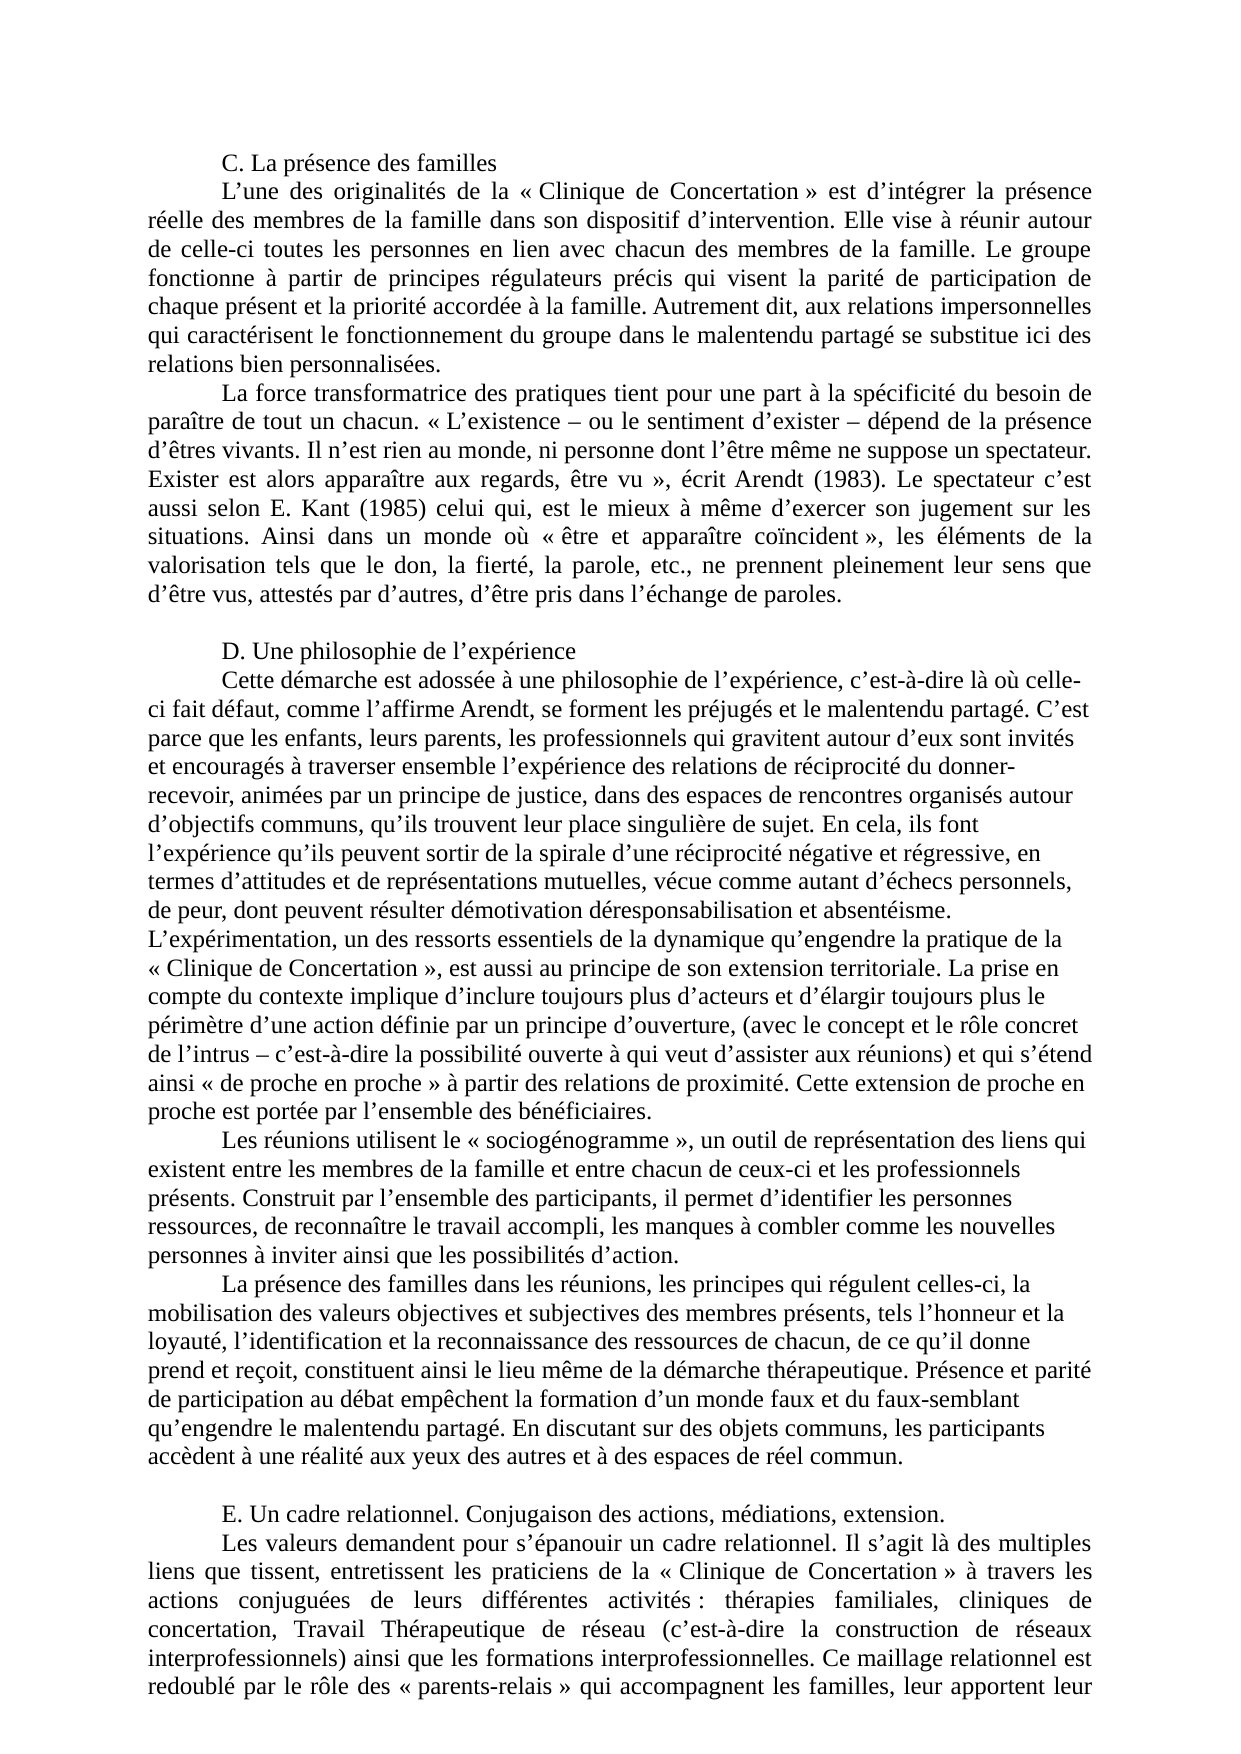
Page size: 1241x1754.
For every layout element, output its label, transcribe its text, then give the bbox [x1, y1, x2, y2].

text D. Une philosophie de l’expérience [148, 636, 1093, 665]
text Cette démarche est adossée à une philosophie de l’expérience, c’est-à-dire là où celle-ci fait défaut, comme l’affirme Arendt, se forment les préjugés et le malentendu partagé. C’est parce que les enfants, leurs parents, les professionnels qui gravitent autour d’eux sont invités et encouragés à traverser ensemble l’expérience des relations de réciprocité du donner-recevoir, animées par un principe de justice, dans des espaces de rencontres organisés autour d’objectifs communs, qu’ils trouvent leur place singulière de sujet. En cela, ils font l’expérience qu’ils peuvent sortir de la spirale d’une réciprocité négative et régressive, en termes d’attitudes et de représentations mutuelles, vécue comme autant d’échecs personnels, de peur, dont peuvent résulter démotivation déresponsabilisation et absentéisme. L’expérimentation, un des ressorts essentiels de la dynamique qu’engendre la pratique de la « Clinique de Concertation », est aussi au principe de son extension territoriale. La prise en compte du contexte implique d’inclure toujours plus d’acteurs et d’élargir toujours plus le périmètre d’une action définie par un principe d’ouverture, (avec le concept et le rôle concret de l’intrus ‒ c’est-à-dire la possibilité ouverte à qui veut d’assister aux réunions) et qui s’étend ainsi « de proche en proche » à partir des relations de proximité. Cette extension de proche en proche est portée par l’ensemble des bénéficiaires. [148, 665, 1093, 1125]
text Les réunions utilisent le « sociogénogramme », un outil de représentation des liens qui existent entre les membres de la famille et entre chacun de ceux-ci et les professionnels présents. Construit par l’ensemble des participants, il permet d’identifier les personnes ressources, de reconnaître le travail accompli, les manques à combler comme les nouvelles personnes à inviter ainsi que les possibilités d’action. [148, 1125, 1093, 1269]
text C. La présence des familles [148, 148, 1093, 176]
text E. Un cadre relationnel. Conjugaison des actions, médiations, extension. [148, 1499, 1093, 1528]
text Les valeurs demandent pour s’épanouir un cadre relationnel. Il s’agit là des multiples liens que tissent, entretissent les praticiens de la « Clinique de Concertation » à travers les actions conjuguées de leurs différentes activités : thérapies familiales, cliniques de concertation, Travail Thérapeutique de réseau (c’est-à-dire la construction de réseaux interprofessionnels) ainsi que les formations interprofessionnelles. Ce maillage relationnel est redoublé par le rôle des « parents-relais » qui accompagnent les familles, leur apportent leur [148, 1528, 1093, 1700]
text La force transformatrice des pratiques tient pour une part à la spécificité du besoin de paraître de tout un chacun. « L’existence – ou le sentiment d’exister – dépend de la présence d’êtres vivants. Il n’est rien au monde, ni personne dont l’être même ne suppose un spectateur. Exister est alors apparaître aux regards, être vu », écrit Arendt (1983). Le spectateur c’est aussi selon E. Kant (1985) celui qui, est le mieux à même d’exercer son jugement sur les situations. Ainsi dans un monde où « être et apparaître coïncident », les éléments de la valorisation tels que le don, la fierté, la parole, etc., ne prennent pleinement leur sens que d’être vus, attestés par d’autres, d’être pris dans l’échange de paroles. [148, 378, 1093, 608]
text La présence des familles dans les réunions, les principes qui régulent celles-ci, la mobilisation des valeurs objectives et subjectives des membres présents, tels l’honneur et la loyauté, l’identification et la reconnaissance des ressources de chacun, de ce qu’il donne prend et reçoit, constituent ainsi le lieu même de la démarche thérapeutique. Présence et parité de participation au débat empêchent la formation d’un monde faux et du faux-semblant qu’engendre le malentendu partagé. En discutant sur des objets communs, les participants accèdent à une réalité aux yeux des autres et à des espaces de réel commun. [148, 1269, 1093, 1470]
text L’une des originalités de la « Clinique de Concertation » est d’intégrer la présence réelle des membres de la famille dans son dispositif d’intervention. Elle vise à réunir autour de celle-ci toutes les personnes en lien avec chacun des membres de la famille. Le groupe fonctionne à partir de principes régulateurs précis qui visent la parité de participation de chaque présent et la priorité accordée à la famille. Autrement dit, aux relations impersonnelles qui caractérisent le fonctionnement du groupe dans le malentendu partagé se substitue ici des relations bien personnalisées. [148, 176, 1093, 378]
